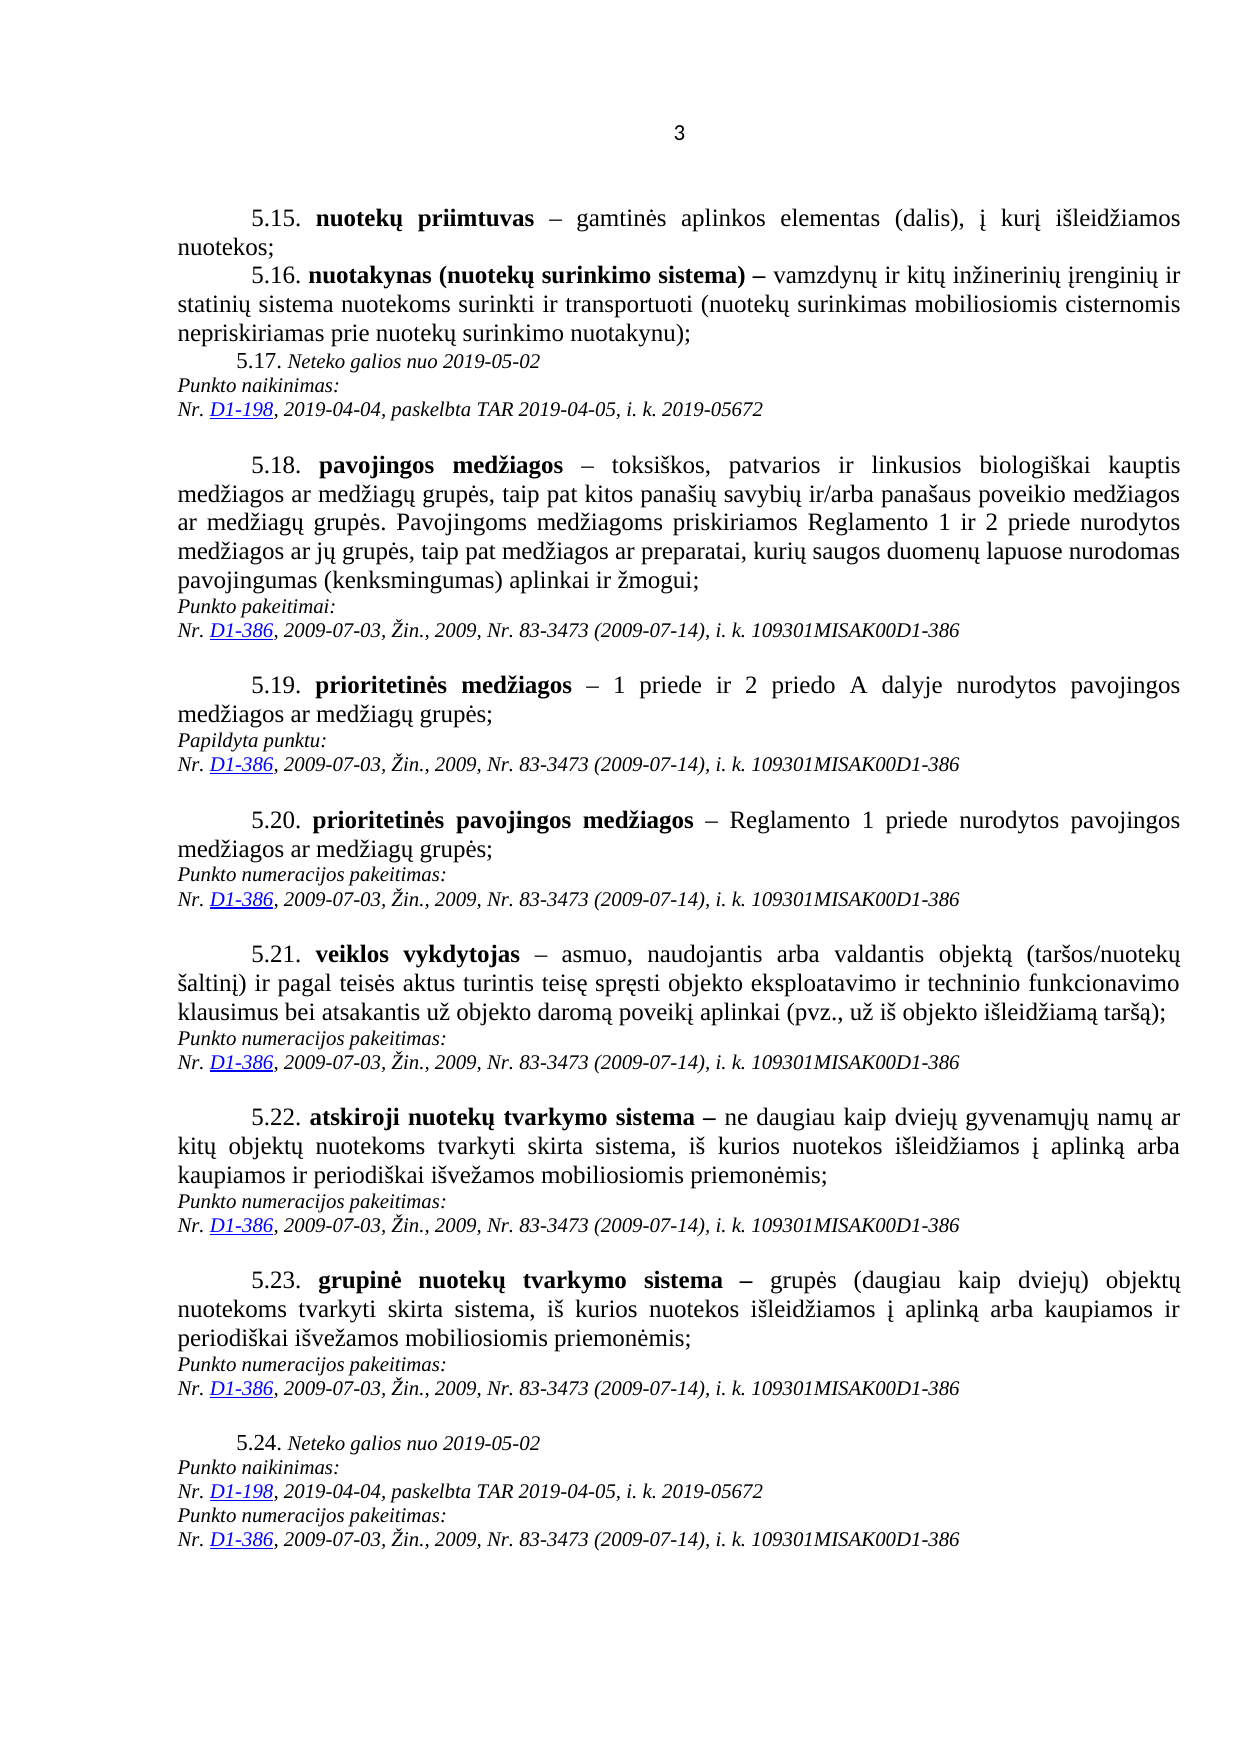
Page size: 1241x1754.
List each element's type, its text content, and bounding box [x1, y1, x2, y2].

text 5.20. prioritetinės pavojingos medžiagos – Reglamento 1 priede nurodytos pavojingos medžiagos ar medžiagų grupės; [177, 805, 1181, 862]
text Punkto numeracijos pakeitimas: [177, 1352, 1181, 1376]
text Nr. D1-386, 2009-07-03, Žin., 2009, Nr. 83-3473 (2009-07-14), i. k. 109301MISAK00D1-386 [177, 752, 1181, 776]
text Nr. D1-198, 2019-04-04, paskelbta TAR 2019-04-05, i. k. 2019-05672 [177, 397, 1181, 421]
text Punkto numeracijos pakeitimas: [177, 862, 1181, 886]
text Nr. D1-386, 2009-07-03, Žin., 2009, Nr. 83-3473 (2009-07-14), i. k. 109301MISAK00D1-386 [177, 1527, 1181, 1551]
text 5.16. nuotakynas (nuotekų surinkimo sistema) – vamzdynų ir kitų inžinerinių įrenginių ir statinių sistema nuotekoms surinkti ir transportuoti (nuotekų surinkimas mobiliosiomis cisternomis nepriskiriamas prie nuotekų surinkimo nuotakynu); [177, 260, 1181, 347]
text Nr. D1-198, 2019-04-04, paskelbta TAR 2019-04-05, i. k. 2019-05672 [177, 1479, 1181, 1503]
text Papildyta punktu: [177, 728, 1181, 752]
text Nr. D1-386, 2009-07-03, Žin., 2009, Nr. 83-3473 (2009-07-14), i. k. 109301MISAK00D1-386 [177, 1049, 1181, 1074]
text Nr. D1-386, 2009-07-03, Žin., 2009, Nr. 83-3473 (2009-07-14), i. k. 109301MISAK00D1-386 [177, 1376, 1181, 1400]
text 5.21. veiklos vykdytojas – asmuo, naudojantis arba valdantis objektą (taršos/nuotekų šaltinį) ir pagal teisės aktus turintis teisę spręsti objekto eksploatavimo ir techninio funkcionavimo klausimus bei atsakantis už objekto daromą poveikį aplinkai (pvz., už iš objekto išleidžiamą taršą); [177, 939, 1181, 1026]
text 5.15. nuotekų priimtuvas – gamtinės aplinkos elementas (dalis), į kurį išleidžiamos nuotekos; [177, 203, 1181, 260]
text Nr. D1-386, 2009-07-03, Žin., 2009, Nr. 83-3473 (2009-07-14), i. k. 109301MISAK00D1-386 [177, 1213, 1181, 1237]
text Nr. D1-386, 2009-07-03, Žin., 2009, Nr. 83-3473 (2009-07-14), i. k. 109301MISAK00D1-386 [177, 618, 1181, 642]
text Punkto numeracijos pakeitimas: [177, 1189, 1181, 1213]
text 5.22. atskiroji nuotekų tvarkymo sistema – ne daugiau kaip dviejų gyvenamųjų namų ar kitų objektų nuotekoms tvarkyti skirta sistema, iš kurios nuotekos išleidžiamos į aplinką arba kaupiamos ir periodiškai išvežamos mobiliosiomis priemonėmis; [177, 1102, 1181, 1189]
text 5.19. prioritetinės medžiagos – 1 priede ir 2 priedo A dalyje nurodytos pavojingos medžiagos ar medžiagų grupės; [177, 671, 1181, 728]
text Punkto pakeitimai: [177, 594, 1181, 618]
text 5.24. Neteko galios nuo 2019-05-02 [177, 1429, 1181, 1455]
text 5.18. pavojingos medžiagos – toksiškos, patvarios ir linkusios biologiškai kauptis medžiagos ar medžiagų grupės, taip pat kitos panašių savybių ir/arba panašaus poveikio medžiagos ar medžiagų grupės. Pavojingoms medžiagoms priskiriamos Reglamento 1 ir 2 priede nurodytos medžiagos ar jų grupės, taip pat medžiagos ar preparatai, kurių saugos duomenų lapuose nurodomas pavojingumas (kenksmingumas) aplinkai ir žmogui; [177, 450, 1181, 594]
text Punkto naikinimas: [177, 1455, 1181, 1479]
text 5.17. Neteko galios nuo 2019-05-02 [177, 347, 1181, 373]
text 5.23. grupinė nuotekų tvarkymo sistema – grupės (daugiau kaip dviejų) objektų nuotekoms tvarkyti skirta sistema, iš kurios nuotekos išleidžiamos į aplinką arba kaupiamos ir periodiškai išvežamos mobiliosiomis priemonėmis; [177, 1266, 1181, 1352]
text Punkto naikinimas: [177, 373, 1181, 397]
text Punkto numeracijos pakeitimas: [177, 1503, 1181, 1527]
text Punkto numeracijos pakeitimas: [177, 1026, 1181, 1049]
text Nr. D1-386, 2009-07-03, Žin., 2009, Nr. 83-3473 (2009-07-14), i. k. 109301MISAK00D1-386 [177, 886, 1181, 911]
